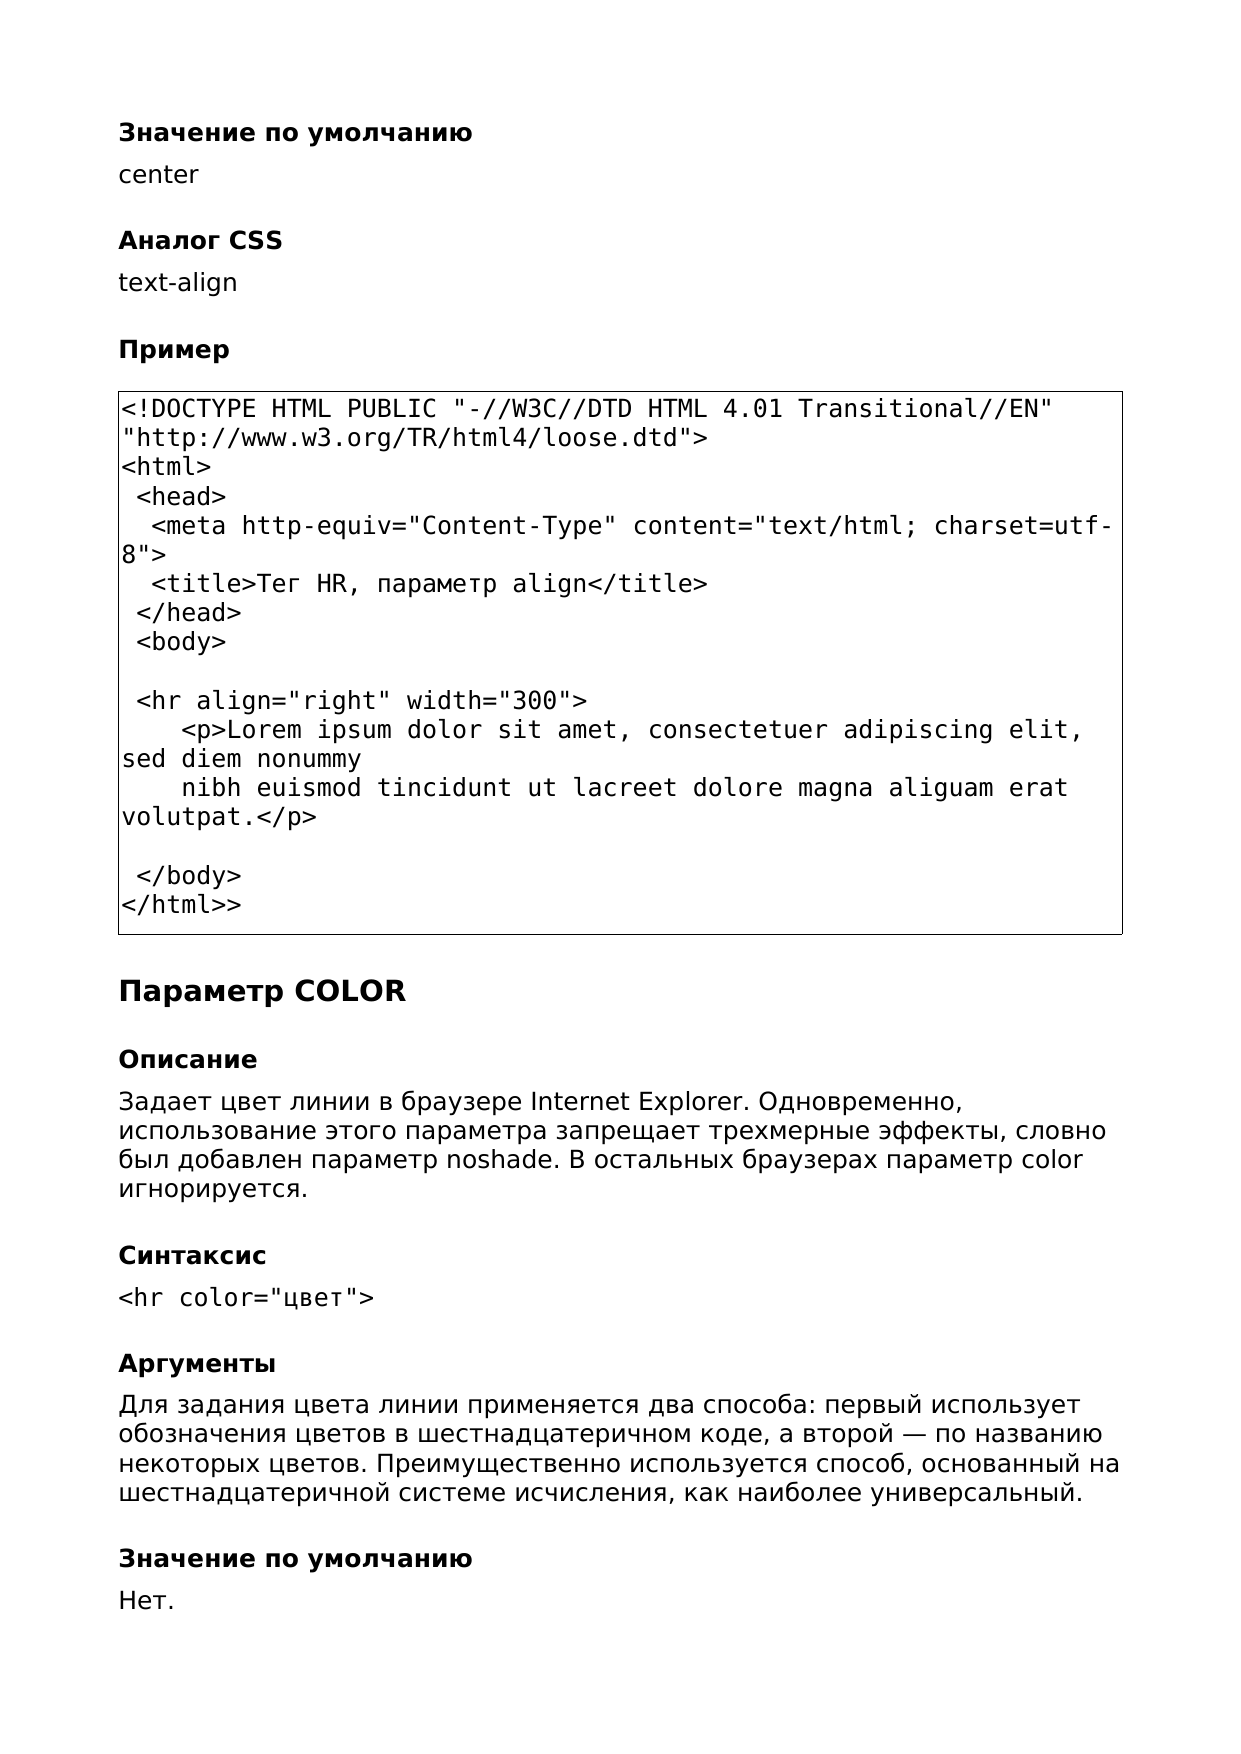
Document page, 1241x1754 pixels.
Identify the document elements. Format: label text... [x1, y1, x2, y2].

text <hr color="цвет"> [118, 1283, 1122, 1312]
subtitle Значение по умолчанию [118, 118, 1122, 147]
subtitle Пример [118, 335, 1122, 364]
subtitle Значение по умолчанию [118, 1544, 1122, 1574]
subtitle Аналог CSS [118, 226, 1122, 256]
subtitle Аргументы [118, 1349, 1122, 1378]
text Нет. [118, 1586, 1122, 1615]
table_header <!DOCTYPE HTML PUBLIC "-//W3C//DTD HTML 4.01 Transitional//EN" "http://www.w3.org/TR/html4/loose.dtd"> <html> <head> <meta http-equiv="Content-Type" content="text/html; charset=utf-8"> <title>Тег HR, параметр align</title> </head> <body> <hr align="right" width="300"> <p>Lorem ipsum dolor sit amet, consectetuer adipiscing elit, sed diem nonummy nibh euismod tincidunt ut lacreet dolore magna aliguam erat volutpat.</p> </body> </html>> [119, 392, 1122, 934]
subtitle Описание [118, 1045, 1122, 1074]
text text-align [118, 268, 1122, 297]
text Для задания цвета линии применяется два способа: первый использует обозначения цветов в шестнадцатеричном коде, а второй — по названию некоторых цветов. Преимущественно используется способ, основанный на шестнадцатеричной системе исчисления, как наиболее универсальный. [118, 1390, 1122, 1507]
subtitle Синтаксис [118, 1241, 1122, 1270]
text center [118, 160, 1122, 189]
subtitle Параметр COLOR [118, 974, 1122, 1008]
text Задает цвет линии в браузере Internet Explorer. Одновременно, использование этого параметра запрещает трехмерные эффекты, словно был добавлен параметр noshade. В остальных браузерах параметр color игнорируется. [118, 1087, 1122, 1204]
